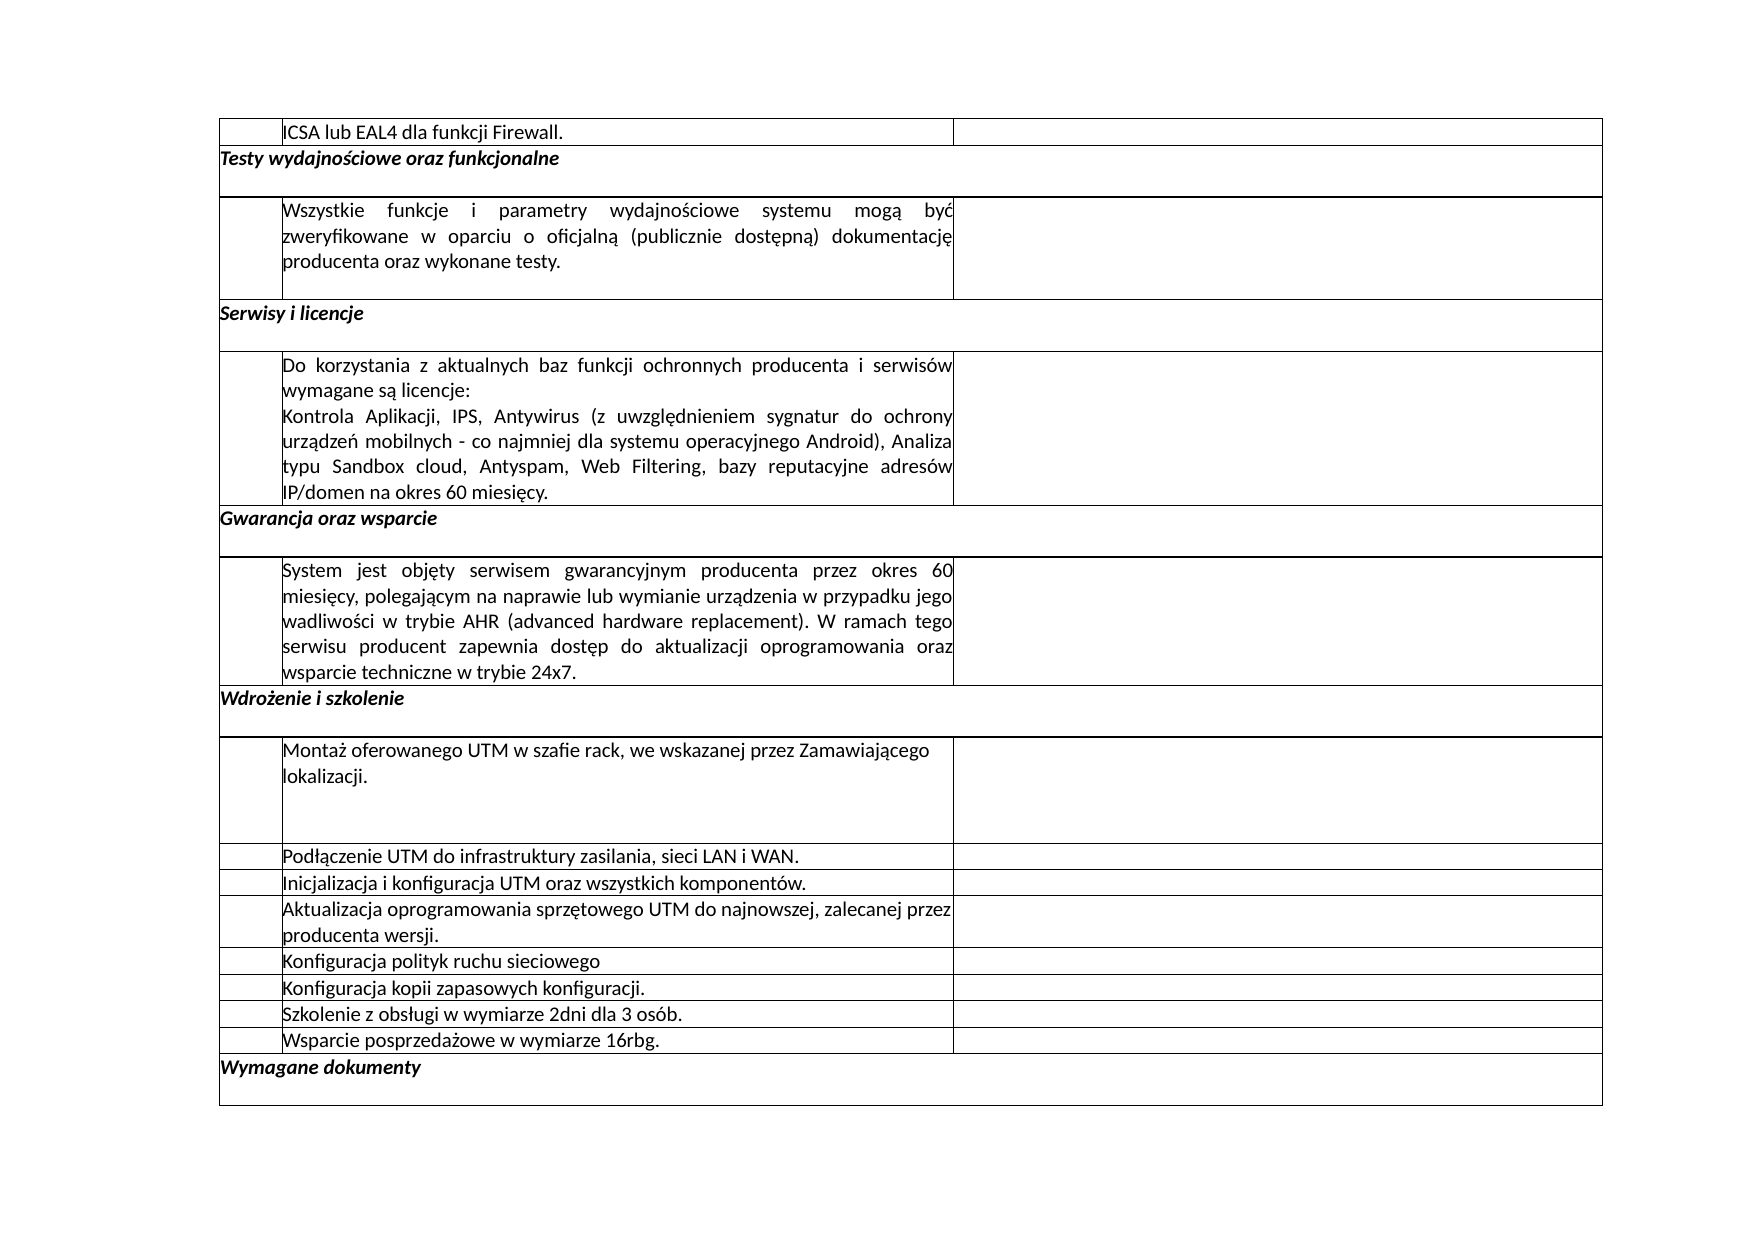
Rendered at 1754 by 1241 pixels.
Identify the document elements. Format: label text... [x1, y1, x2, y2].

table_cell [954, 1028, 1602, 1053]
table_cell [220, 198, 282, 299]
table_cell [1603, 895, 1754, 947]
table_cell Aktualizacja oprogramowania sprzętowego UTM do najnowszej, zalecanej przez producenta wersji. [283, 896, 953, 947]
table_cell [954, 844, 1602, 869]
table_cell [220, 844, 282, 869]
table_cell [220, 1028, 282, 1053]
table_cell [1603, 685, 1754, 736]
table_cell Testy wydajnościowe oraz funkcjonalne [220, 146, 1602, 196]
table_cell Inicjalizacja i konfiguracja UTM oraz wszystkich komponentów. [283, 870, 953, 895]
table_cell Gwarancja oraz wsparcie [220, 506, 1602, 556]
table_cell Do korzystania z aktualnych baz funkcji ochronnych producenta i serwisów wymagane są licencje: Kontrola Aplikacji, IPS, Antywirus (z uwzględnieniem sygnatur do ochrony urządzeń mobilnych - co najmniej dla systemu operacyjnego Android), Analiza typu Sandbox cloud, Antyspam, Web Filtering, bazy reputacyjne adresów IP/domen na okres 60 miesięcy. [283, 352, 953, 504]
table_cell [954, 1001, 1602, 1027]
table_cell Podłączenie UTM do infrastruktury zasilania, sieci LAN i WAN. [283, 844, 953, 869]
table_cell Wdrożenie i szkolenie [220, 686, 1602, 736]
table_cell [1603, 145, 1754, 196]
table_cell Konfiguracja polityk ruchu sieciowego [283, 948, 953, 974]
table_cell Konfiguracja kopii zapasowych konfiguracji. [283, 975, 953, 1000]
table_cell [220, 948, 282, 974]
table_cell Serwisy i licencje [220, 300, 1602, 351]
table_cell [954, 975, 1602, 1000]
table_cell [1603, 974, 1754, 1000]
table_cell [220, 738, 282, 842]
table_cell [1603, 299, 1754, 351]
table_cell [954, 558, 1602, 684]
table_cell [220, 119, 282, 144]
table_cell System jest objęty serwisem gwarancyjnym producenta przez okres 60 miesięcy, polegającym na naprawie lub wymianie urządzenia w przypadku jego wadliwości w trybie AHR (advanced hardware replacement). W ramach tego serwisu producent zapewnia dostęp do aktualizacji oprogramowania oraz wsparcie techniczne w trybie 24x7. [283, 558, 953, 684]
table_cell [1603, 1053, 1754, 1105]
table_cell [1603, 1000, 1754, 1027]
table_cell [1603, 736, 1754, 842]
table_cell Wymagane dokumenty [220, 1054, 1602, 1105]
table_cell Wszystkie funkcje i parametry wydajnościowe systemu mogą być zweryfikowane w oparciu o oficjalną (publicznie dostępną) dokumentację producenta oraz wykonane testy. [283, 198, 953, 299]
table_cell [220, 896, 282, 947]
table_cell [1603, 351, 1754, 504]
table_cell [1603, 118, 1754, 144]
table_cell [1603, 869, 1754, 895]
table_cell [1603, 1027, 1754, 1053]
table_cell ICSA lub EAL4 dla funkcji Firewall. [283, 119, 953, 144]
table_cell [220, 352, 282, 504]
table_cell [954, 352, 1602, 504]
table_cell [220, 1001, 282, 1027]
table_cell [1603, 505, 1754, 556]
table_cell [954, 896, 1602, 947]
table_cell [220, 870, 282, 895]
table_cell [954, 119, 1602, 144]
table_cell [954, 738, 1602, 842]
table_cell Wsparcie posprzedażowe w wymiarze 16rbg. [283, 1028, 953, 1053]
table_cell [954, 948, 1602, 974]
table_cell Montaż oferowanego UTM w szafie rack, we wskazanej przez Zamawiającego lokalizacji. [283, 738, 953, 842]
table_cell [954, 870, 1602, 895]
table_cell Szkolenie z obsługi w wymiarze 2dni dla 3 osób. [283, 1001, 953, 1027]
table_cell [1603, 947, 1754, 974]
table_cell [220, 975, 282, 1000]
table_cell [1603, 843, 1754, 869]
table_cell [954, 198, 1602, 299]
table_cell [1603, 556, 1754, 684]
table_cell [220, 558, 282, 684]
table_cell [1603, 196, 1754, 299]
